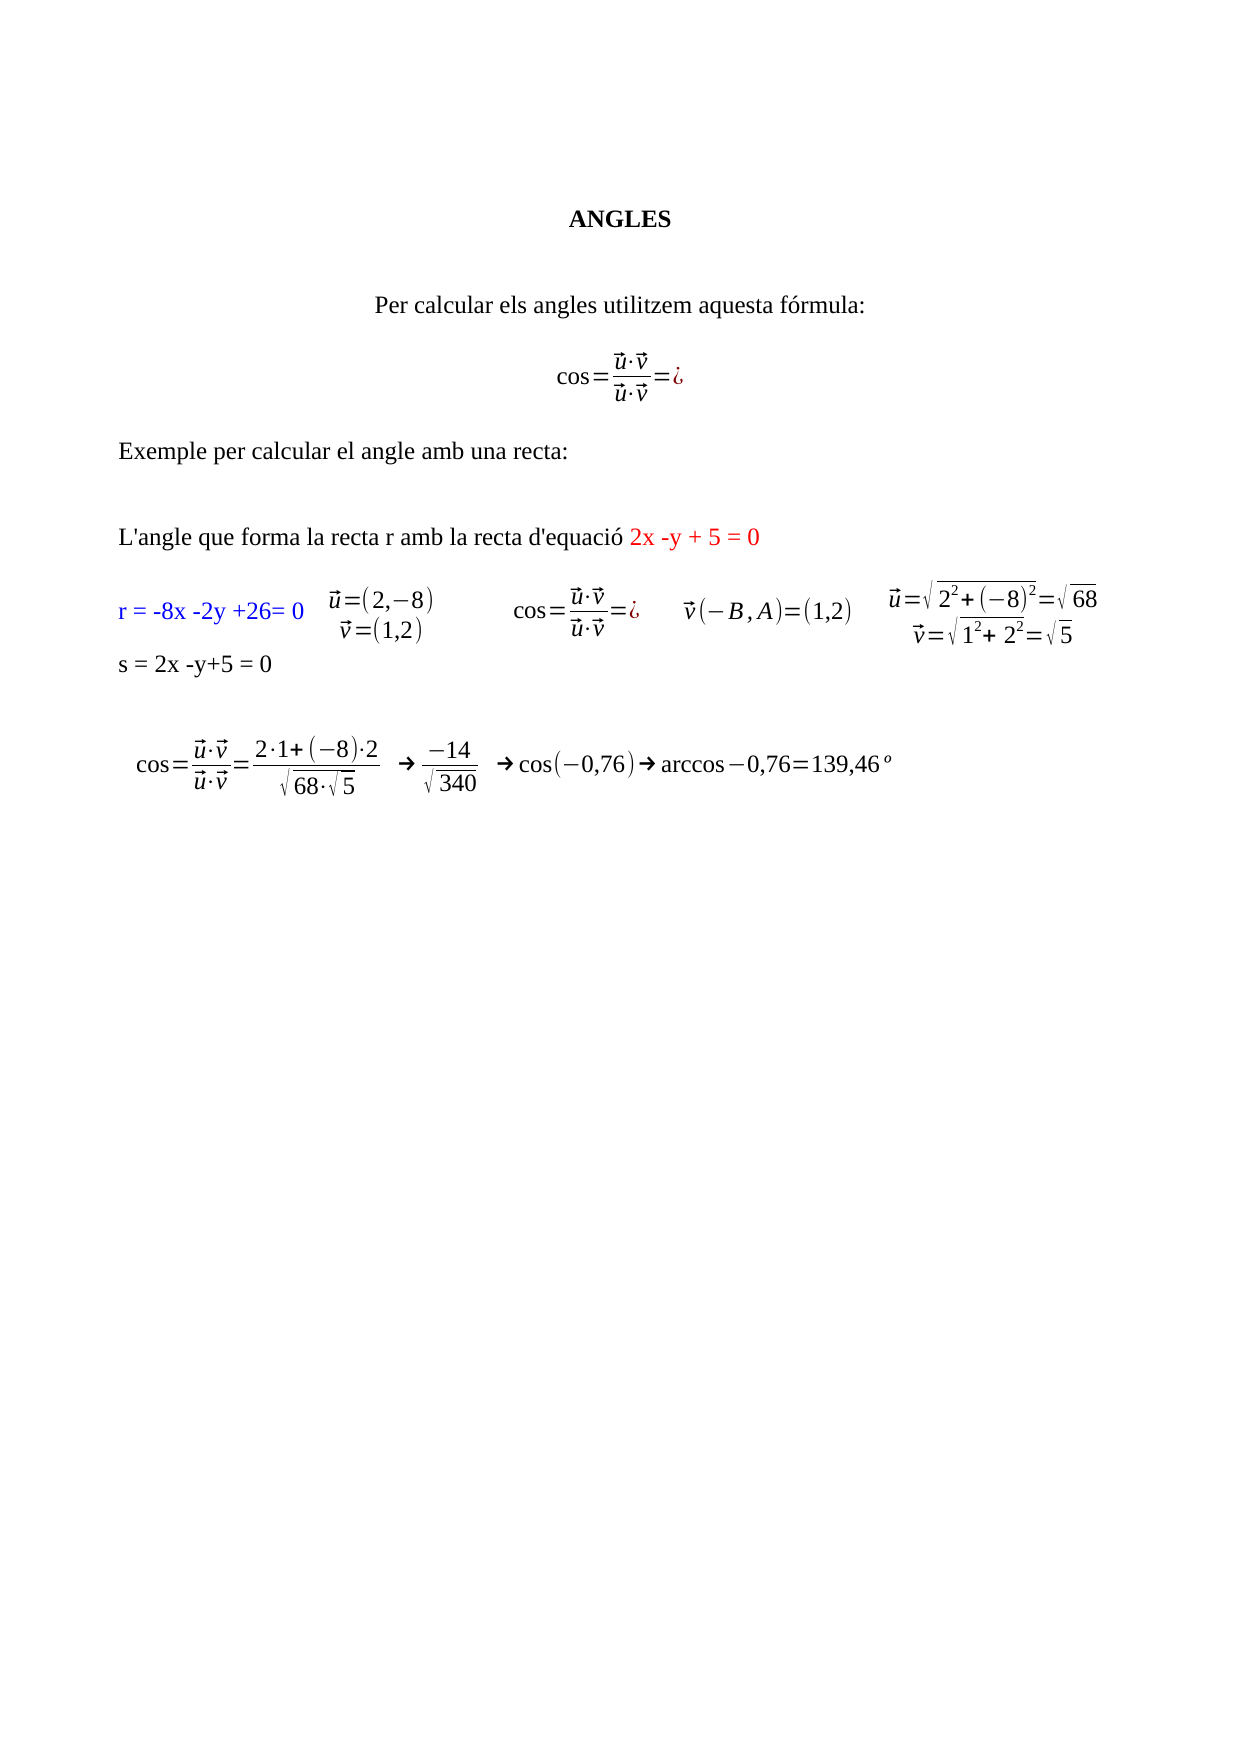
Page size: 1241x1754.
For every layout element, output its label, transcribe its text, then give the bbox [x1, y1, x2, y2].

text Per calcular els angles utilitzem aquesta fórmula: [118, 291, 1122, 319]
text r = -8x -2y +26= 0 [118, 579, 1122, 649]
text ANGLES [118, 204, 1122, 233]
text Exemple per calcular el angle amb una recta: [118, 436, 1122, 464]
text L'angle que forma la recta r amb la recta d'equació 2x -y + 5 = 0 [118, 522, 1122, 551]
text s = 2x -y+5 = 0 [118, 649, 1122, 678]
